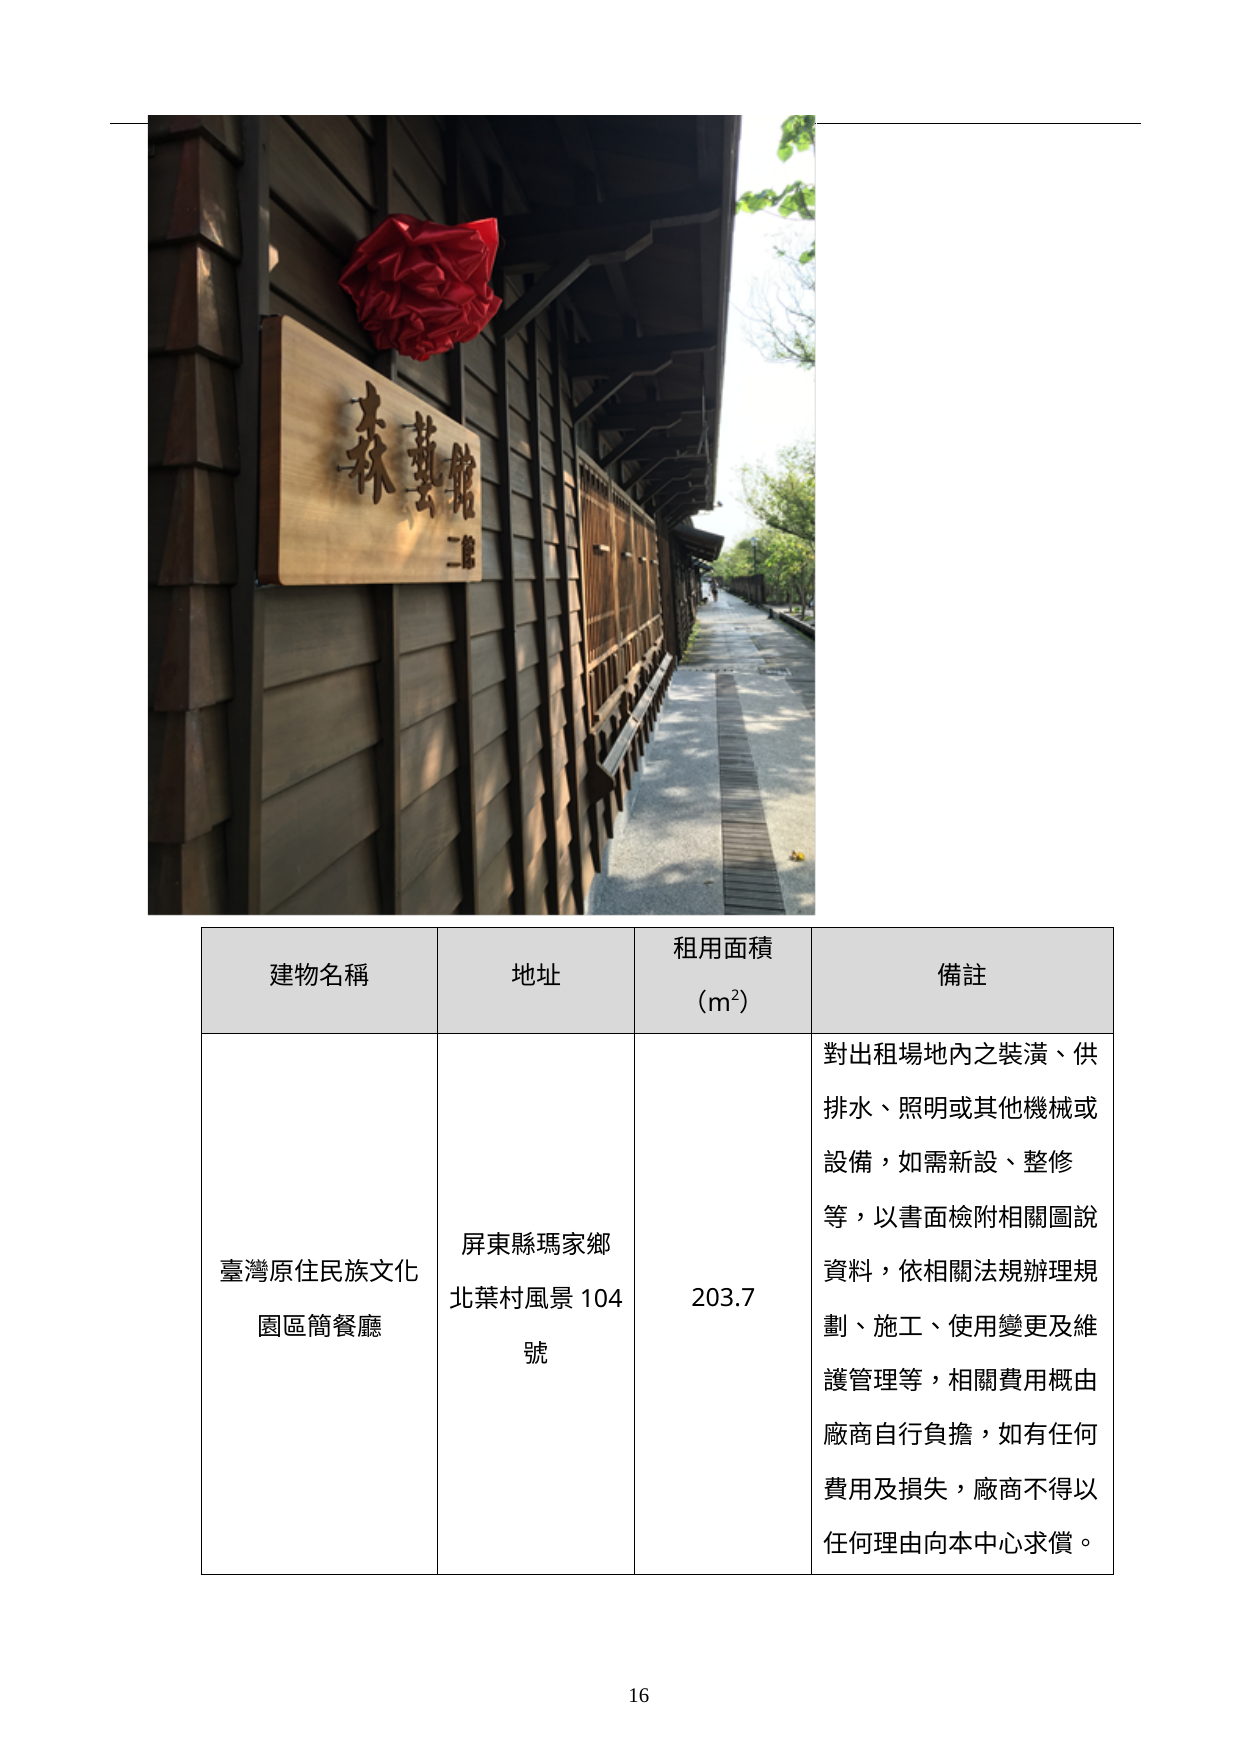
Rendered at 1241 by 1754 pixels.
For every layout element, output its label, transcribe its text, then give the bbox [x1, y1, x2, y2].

table_cell 對出租場地內之裝潢、供排水、照明或其他機械或設備，如需新設、整修等，以書面檢附相關圖說資料，依相關法規辦理規劃、施工、使用變更及維護管理等，相關費用概由廠商自行負擔，如有任何費用及損失，廠商不得以任何理由向本中心求償。 [812, 1034, 1113, 1574]
table_header 建物名稱 [202, 928, 437, 1033]
table_cell 203.7 [635, 1034, 811, 1574]
table_cell 屏東縣瑪家鄉北葉村風景104號 [438, 1034, 634, 1574]
picture [147, 115, 817, 917]
table_header 租用面積（m2） [635, 928, 811, 1033]
table_header 備註 [812, 928, 1113, 1033]
table_cell 臺灣原住民族文化園區簡餐廳 [202, 1034, 437, 1574]
table_header 地址 [438, 928, 634, 1033]
